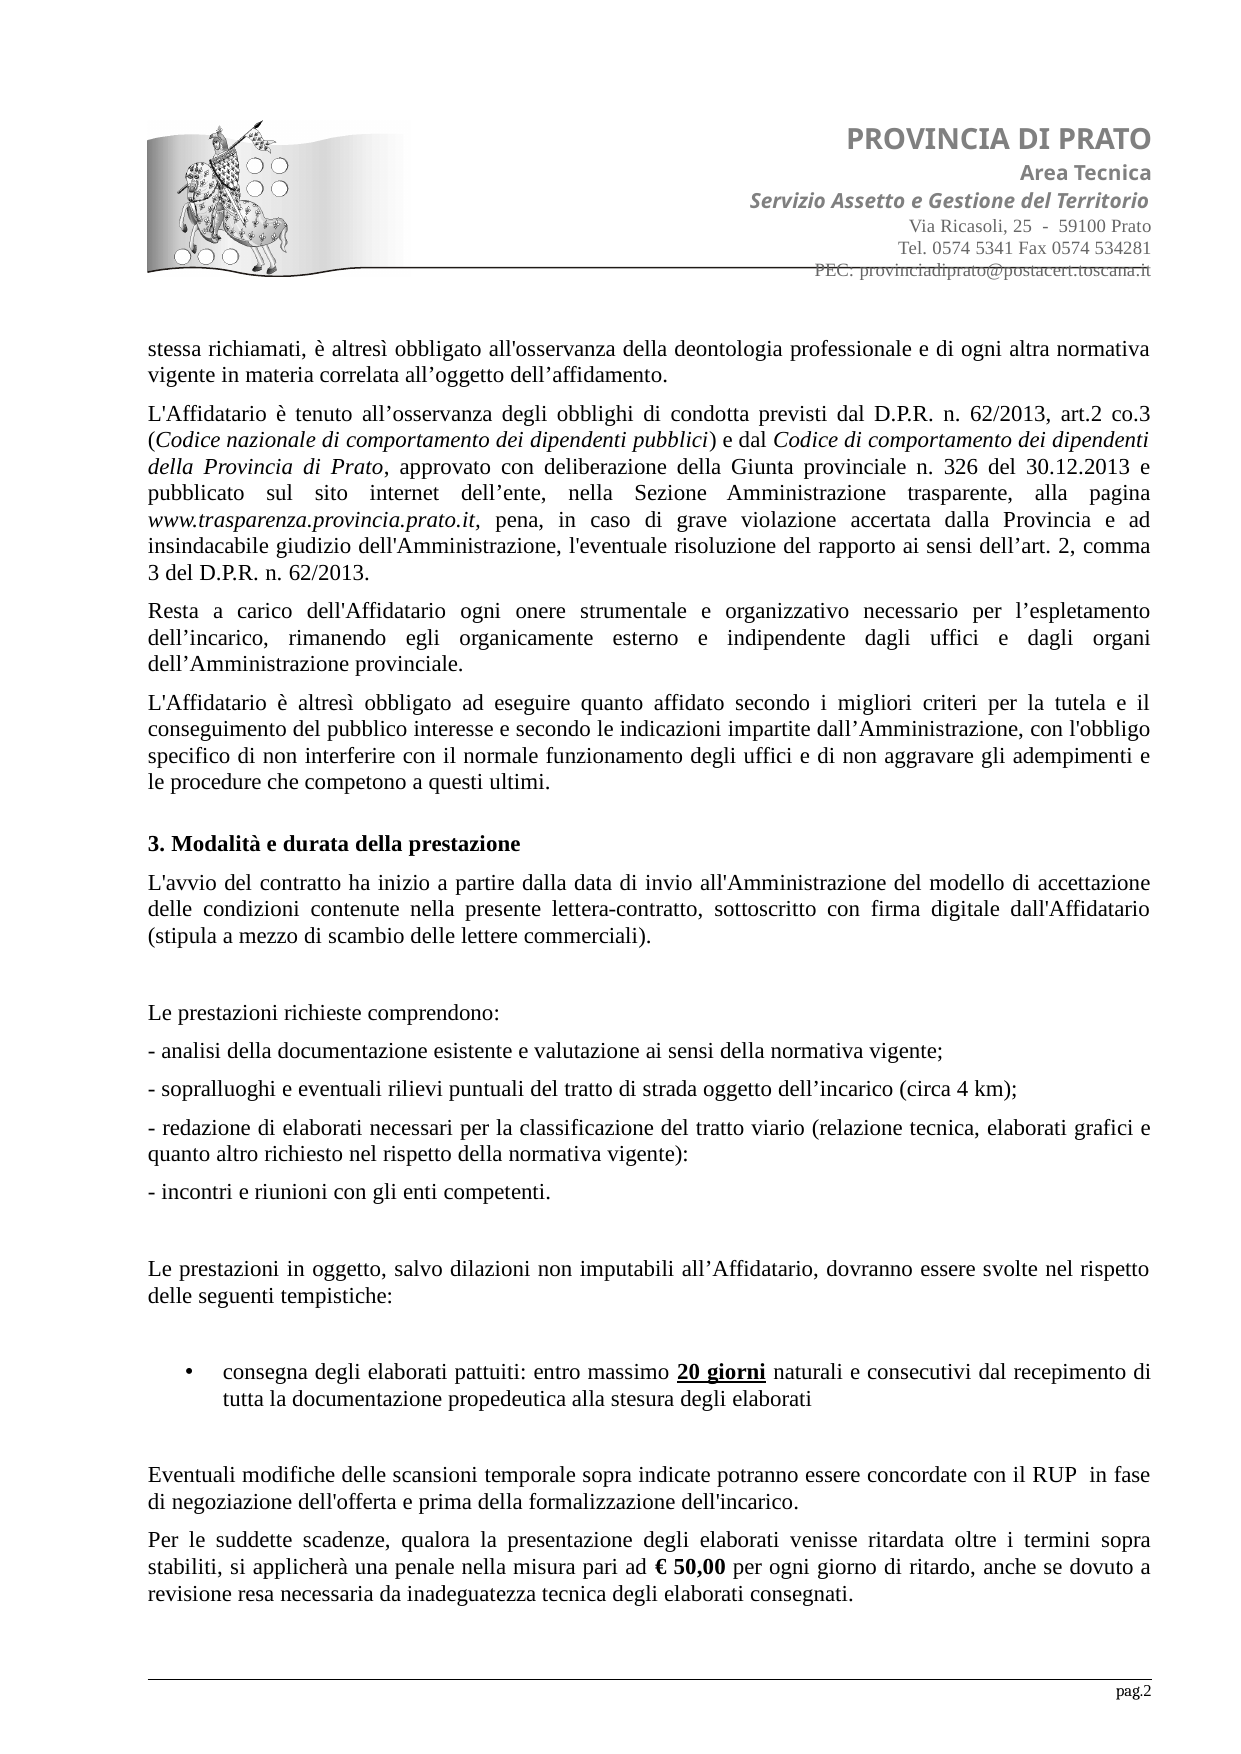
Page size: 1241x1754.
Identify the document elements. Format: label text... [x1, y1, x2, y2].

text Le prestazioni in oggetto, salvo dilazioni non imputabili all’Affidatario, dovranno essere svolte nel rispetto delle seguenti tempistiche: [148, 1255, 1152, 1308]
list consegna degli elaborati pattuiti: entro massimo 20 giorni naturali e consecutivi dal recepimento di tutta la documentazione propedeutica alla stesura degli elaborati [185, 1358, 1152, 1411]
text 3. Modalità e durata della prestazione [148, 830, 1152, 857]
text stessa richiamati, è altresì obbligato all'osservanza della deontologia professionale e di ogni altra normativa vigente in materia correlata all’oggetto dell’affidamento. [148, 334, 1152, 388]
text Per le suddette scadenze, qualora la presentazione degli elaborati venisse ritardata oltre i termini sopra stabiliti, si applicherà una penale nella misura pari ad € 50,00 per ogni giorno di ritardo, anche se dovuto a revisione resa necessaria da inadeguatezza tecnica degli elaborati consegnati. [148, 1526, 1152, 1606]
text - redazione di elaborati necessari per la classificazione del tratto viario (relazione tecnica, elaborati grafici e quanto altro richiesto nel rispetto della normativa vigente): [148, 1113, 1152, 1166]
text L'avvio del contratto ha inizio a partire dalla data di invio all'Amministrazione del modello di accettazione delle condizioni contenute nella presente lettera-contratto, sottoscritto con firma digitale dall'Affidatario (stipula a mezzo di scambio delle lettere commerciali). [148, 868, 1152, 948]
text Le prestazioni richieste comprendono: [148, 998, 1152, 1025]
text L'Affidatario è tenuto all’osservanza degli obblighi di condotta previsti dal D.P.R. n. 62/2013, art.2 co.3 (Codice nazionale di comportamento dei dipendenti pubblici) e dal Codice di comportamento dei dipendenti della Provincia di Prato, approvato con deliberazione della Giunta provinciale n. 326 del 30.12.2013 e pubblicato sul sito internet dell’ente, nella Sezione Amministrazione trasparente, alla pagina www.trasparenza.provincia.prato.it, pena, in caso di grave violazione accertata dalla Provincia e ad insindacabile giudizio dell'Amministrazione, l'eventuale risoluzione del rapporto ai sensi dell’art. 2, comma 3 del D.P.R. n. 62/2013. [148, 399, 1152, 585]
text L'Affidatario è altresì obbligato ad eseguire quanto affidato secondo i migliori criteri per la tutela e il conseguimento del pubblico interesse e secondo le indicazioni impartite dall’Amministrazione, con l'obbligo specifico di non interferire con il normale funzionamento degli uffici e di non aggravare gli adempimenti e le procedure che competono a questi ultimi. [148, 688, 1152, 795]
text - sopralluoghi e eventuali rilievi puntuali del tratto di strada oggetto dell’incarico (circa 4 km); [148, 1075, 1152, 1102]
text Eventuali modifiche delle scansioni temporale sopra indicate potranno essere concordate con il RUP in fase di negoziazione dell'offerta e prima della formalizzazione dell'incarico. [148, 1461, 1152, 1514]
text Resta a carico dell'Affidatario ogni onere strumentale e organizzativo necessario per l’espletamento dell’incarico, rimanendo egli organicamente esterno e indipendente dagli uffici e dagli organi dell’Amministrazione provinciale. [148, 597, 1152, 677]
text - incontri e riunioni con gli enti competenti. [148, 1178, 1152, 1205]
text - analisi della documentazione esistente e valutazione ai sensi della normativa vigente; [148, 1037, 1152, 1063]
